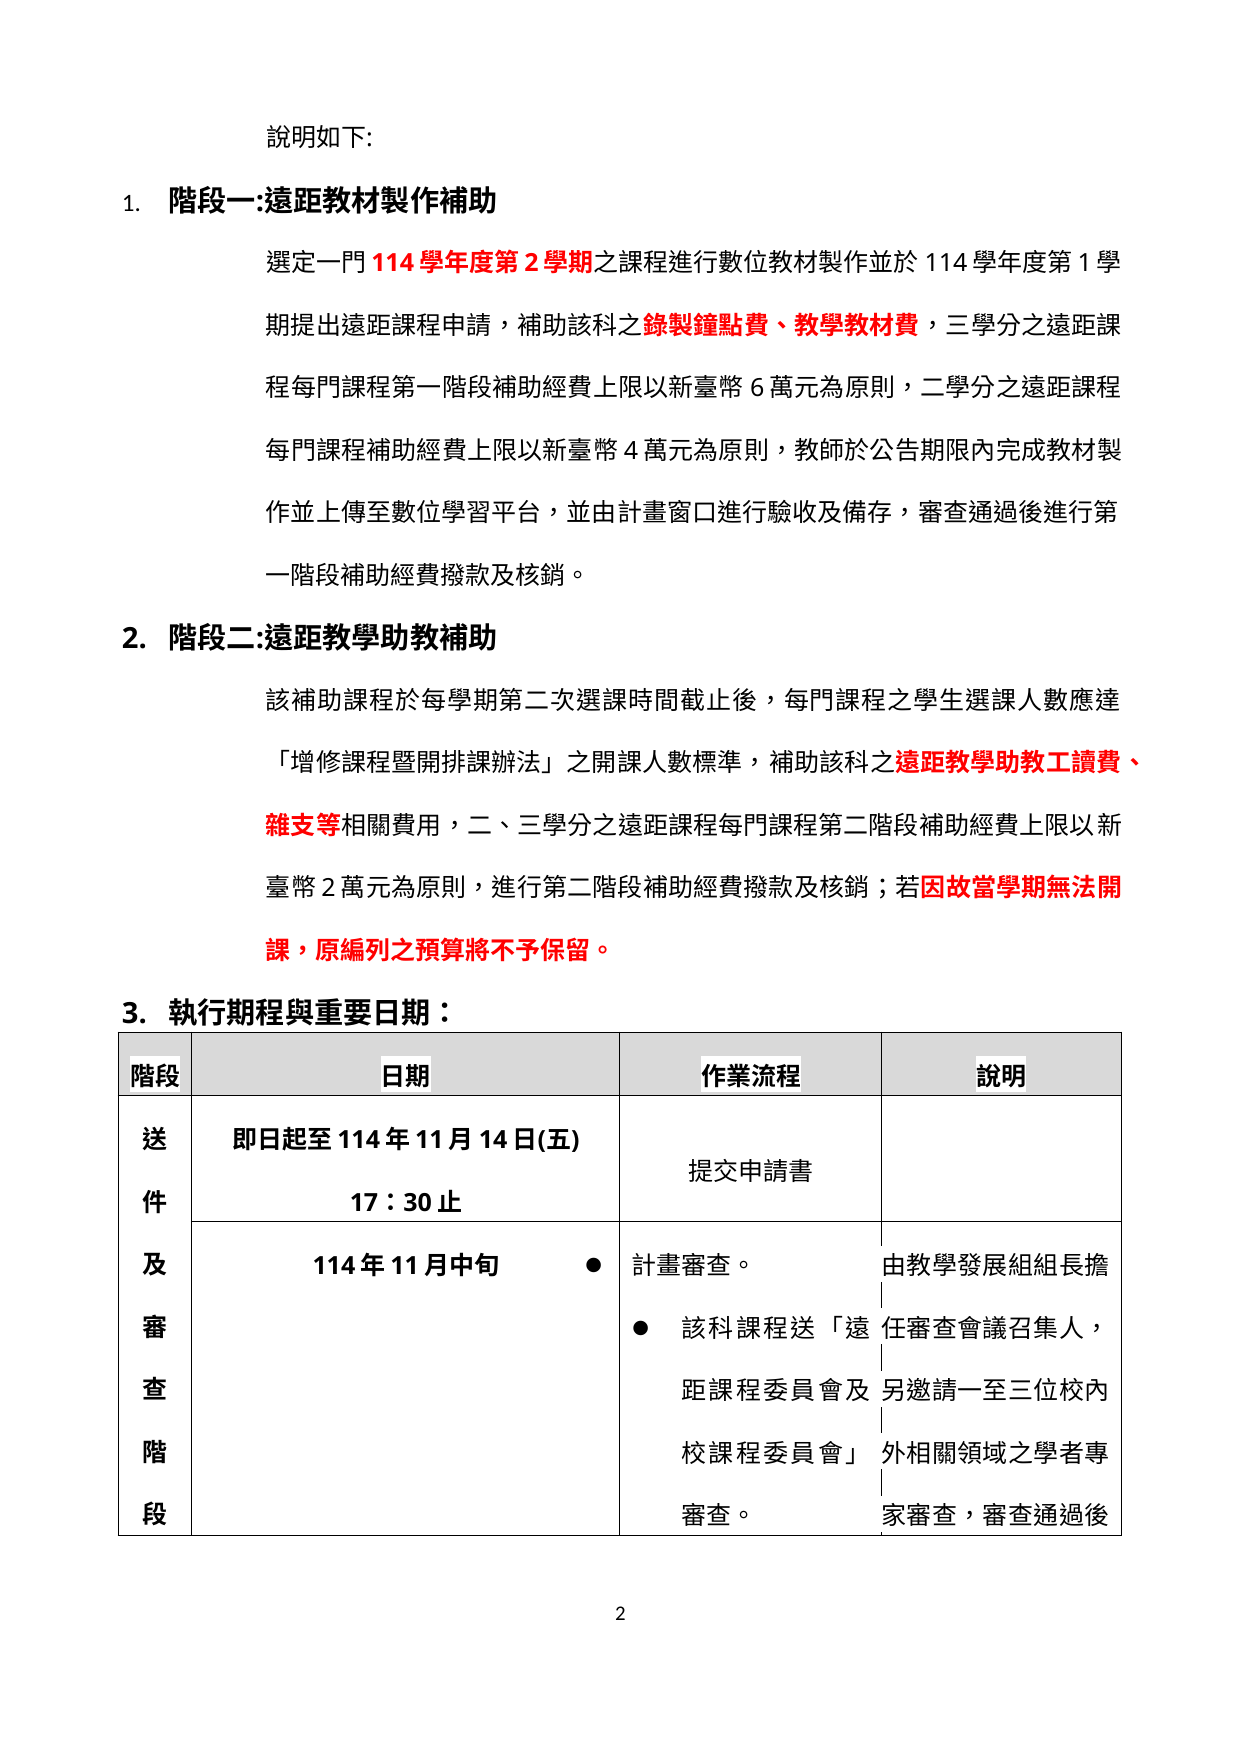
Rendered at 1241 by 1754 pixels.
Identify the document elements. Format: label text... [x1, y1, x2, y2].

table_cell 即日起至114年11月14日(五) 17：30止 [192, 1096, 619, 1221]
table_cell 114年11月中旬 [192, 1222, 619, 1535]
table_header 階段 [119, 1033, 191, 1095]
list 階段一:遠距教材製作補助 [118, 157, 1122, 219]
text 選定一門114學年度第2學期之課程進行數位教材製作並於114學年度第1學期提出遠距課程申請，補助該科之錄製鐘點費、教學教材費，三學分之遠距課程每門課程第一階段補助經費上限以新臺幣6萬元為原則，二學分之遠距課程每門課程補助經費上限以新臺幣4萬元為原則，教師於公告期限內完成教材製作並上傳至數位學習平台，並由計畫窗口進行驗收及備存，審查通過後進行第一階段補助經費撥款及核銷。 [266, 219, 1122, 594]
table_cell [882, 1096, 1121, 1221]
table_cell 計畫審查。 該科課程送「遠距課程委員會及校課程委員會」審查。 [620, 1222, 881, 1535]
table_header 作業流程 [620, 1033, 881, 1095]
list 方案一「遠距數位教材製作補助」:審查通過後，補助經費分兩階段核發，說明如下: [222, 94, 1122, 157]
table_cell 送 件 及 審 查 階 段 [119, 1096, 191, 1535]
list 執行期程與重要日期： [118, 969, 1122, 1032]
table_cell 提交申請書 [620, 1096, 881, 1221]
text 該補助課程於每學期第二次選課時間截止後，每門課程之學生選課人數應達「增修課程暨開排課辦法」之開課人數標準，補助該科之遠距教學助教工讀費、雜支等相關費用，二、三學分之遠距課程每門課程第二階段補助經費上限以新臺幣2萬元為原則，進行第二階段補助經費撥款及核銷；若因故當學期無法開課，原編列之預算將不予保留。 [266, 657, 1122, 969]
table_header 日期 [192, 1033, 619, 1095]
list 階段二:遠距教學助教補助 [118, 594, 1122, 657]
table_cell 由教學發展組組長擔任審查會議召集人，另邀請一至三位校內外相關領域之學者專家審查，審查通過後 [882, 1222, 1121, 1535]
table_header 說明 [882, 1033, 1121, 1095]
